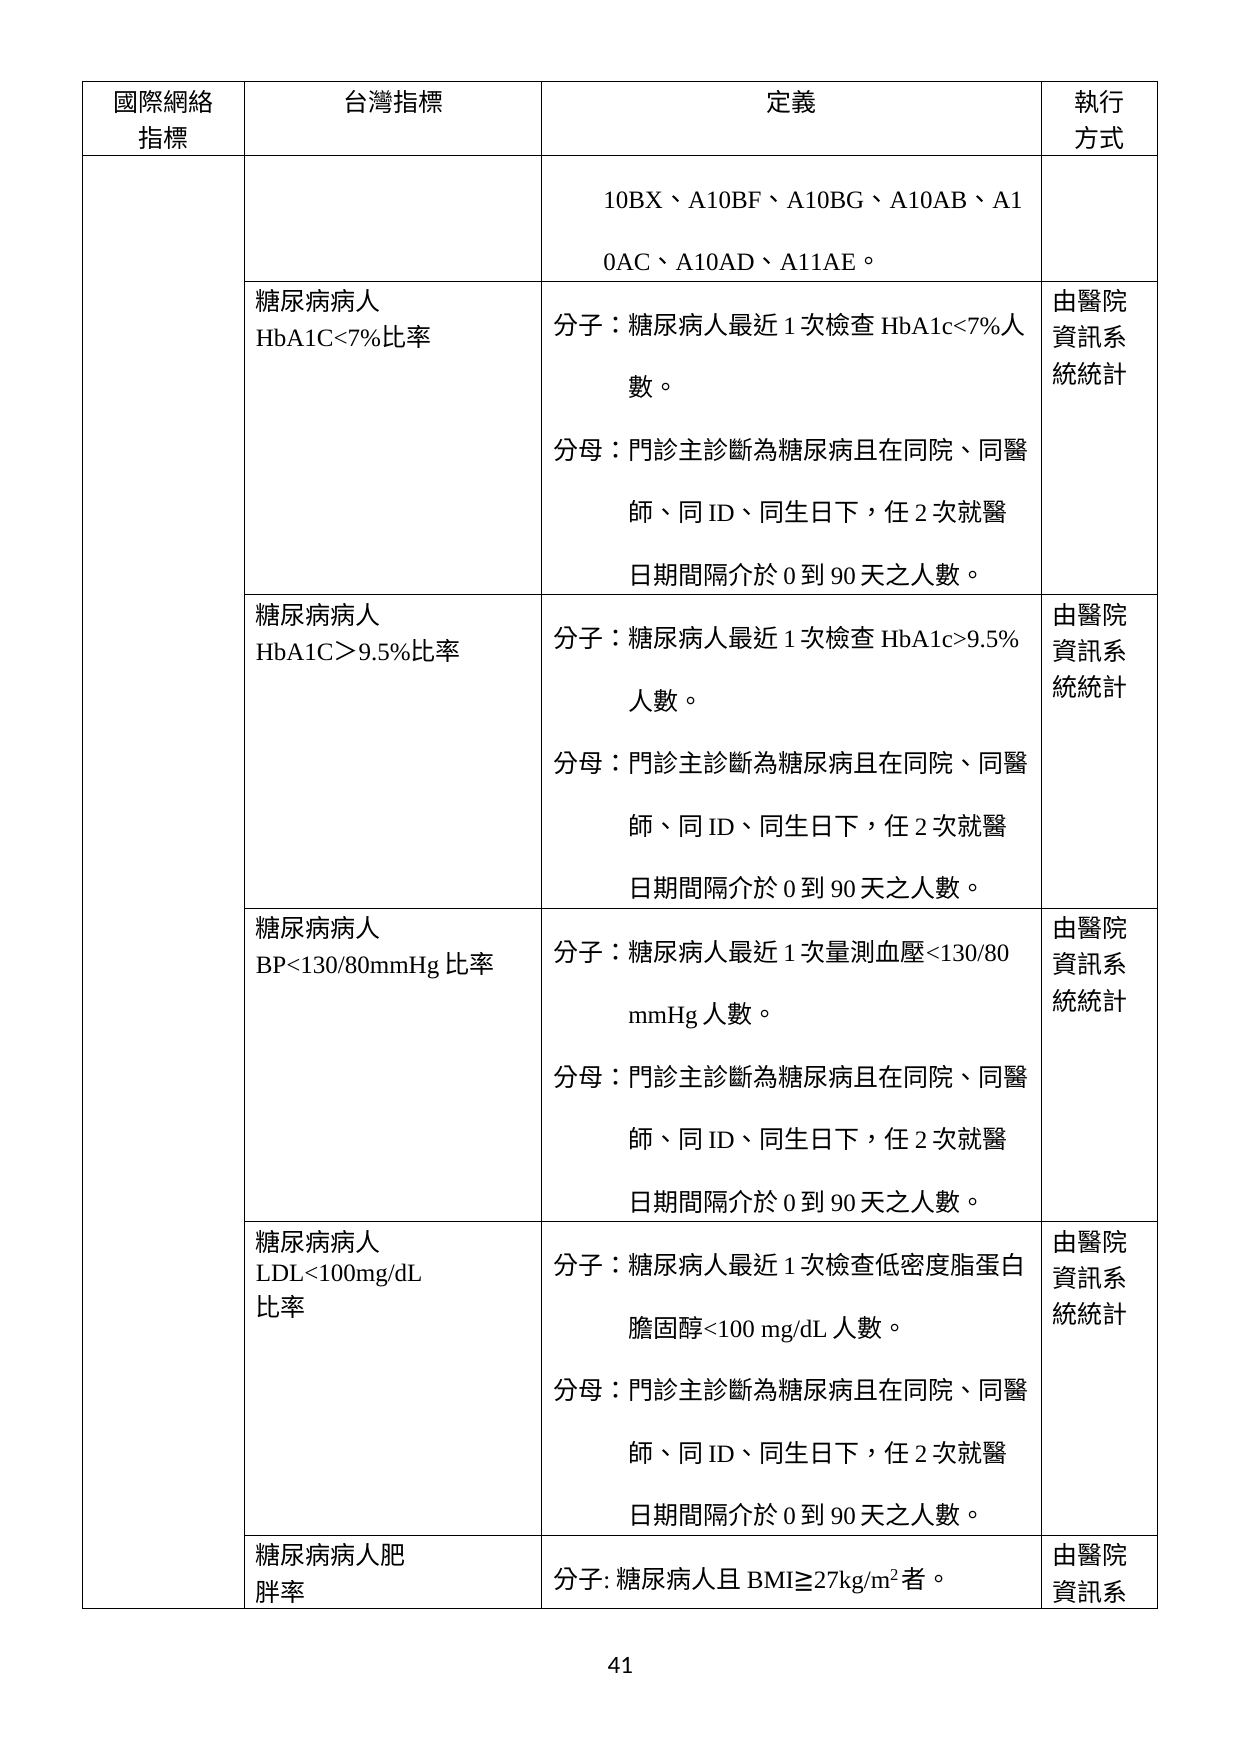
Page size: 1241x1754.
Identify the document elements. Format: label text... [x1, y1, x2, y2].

table_cell 分子：糖尿病人最近1次檢查HbA1c>9.5%人數。 分母：門診主診斷為糖尿病且在同院、同醫師、同ID、同生日下，任2次就醫日期間隔介於0到90天之人數。 [542, 595, 1041, 908]
table_cell [83, 156, 244, 1608]
table_cell 糖尿病病人 HbA1C＞9.5%比率 [245, 595, 541, 908]
table_cell 由醫院資訊系統統計 [1042, 282, 1157, 594]
table_cell 分子：糖尿病人最近1次量測血壓<130/80 mmHg人數。 分母：門診主診斷為糖尿病且在同院、同醫師、同ID、同生日下，任2次就醫日期間隔介於0到90天之人數。 [542, 909, 1041, 1221]
table_header 台灣指標 [245, 82, 541, 154]
table_cell 糖尿病病人 LDL<100mg/dL比率 [245, 1222, 541, 1535]
table_cell 由醫院資訊系統統計 [1042, 909, 1157, 1221]
table_header 執行 方式 [1042, 82, 1157, 154]
table_cell 糖尿病病人肥胖率 [245, 1536, 541, 1608]
table_cell 由醫院資訊系統統計 [1042, 595, 1157, 908]
table_cell 糖尿病病人 HbA1C<7%比率 [245, 282, 541, 594]
table_cell 分子：糖尿病人最近1次檢查低密度脂蛋白膽固醇<100 mg/dL人數。 分母：門診主診斷為糖尿病且在同院、同醫師、同ID、同生日下，任2次就醫日期間隔介於0到90天之人數。 [542, 1222, 1041, 1535]
table_cell [245, 156, 541, 281]
table_header 定義 [542, 82, 1041, 154]
table_cell [1042, 156, 1157, 281]
table_cell 分子: 糖尿病人且BMI≧27kg/m2者。 [542, 1536, 1041, 1608]
table_cell 分子：糖尿病人最近1次檢查HbA1c<7%人數。 分母：門診主診斷為糖尿病且在同院、同醫師、同ID、同生日下，任2次就醫日期間隔介於0到90天之人數。 [542, 282, 1041, 594]
table_cell 由醫院資訊系統統計 [1042, 1222, 1157, 1535]
table_cell 10BX、A10BF、A10BG、A10AB、A10AC、A10AD、A11AE。 [542, 156, 1041, 281]
table_cell 由醫院資訊系 [1042, 1536, 1157, 1608]
table_header 國際網絡 指標 [83, 82, 244, 154]
table_cell 糖尿病病人 BP<130/80mmHg比率 [245, 909, 541, 1221]
